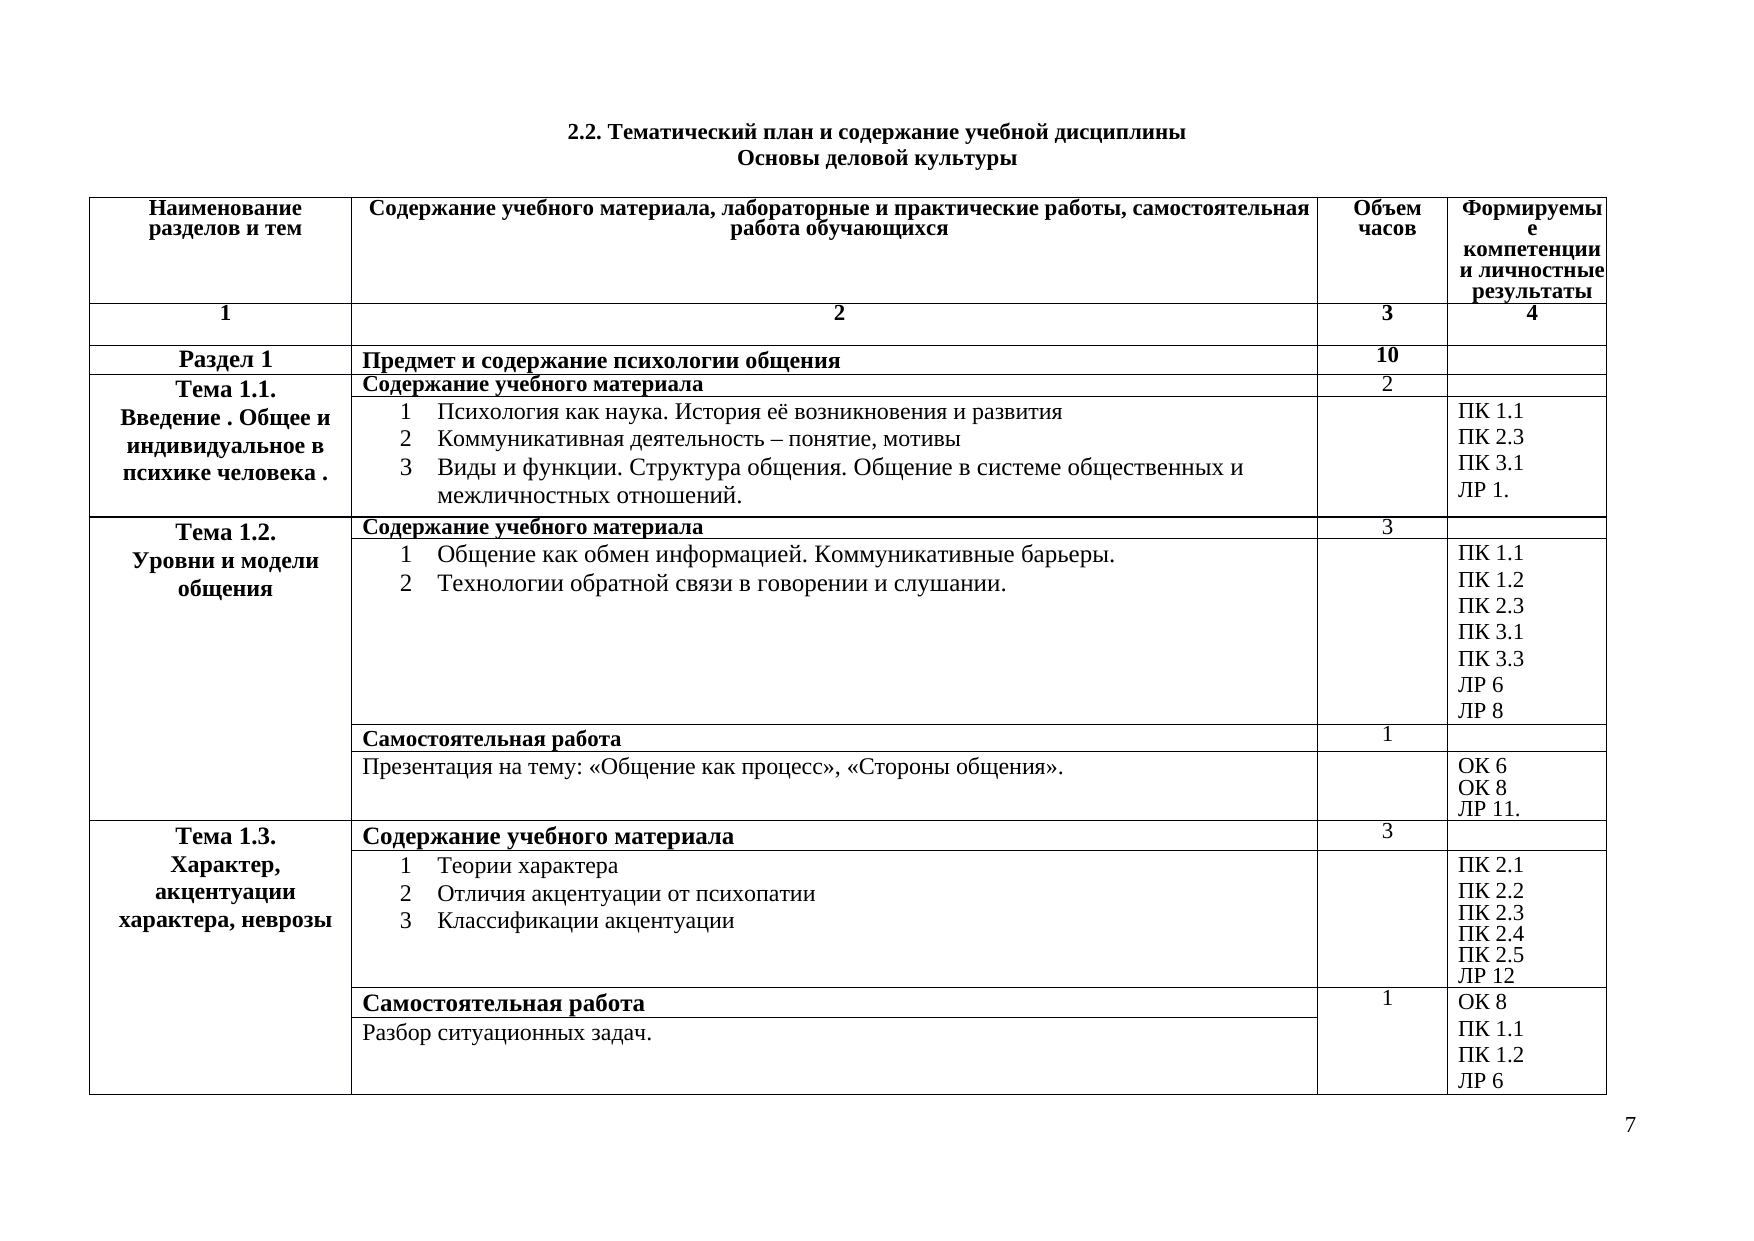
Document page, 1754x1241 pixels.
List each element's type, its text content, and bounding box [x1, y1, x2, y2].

table_cell 3 [1318, 821, 1447, 850]
table_cell [1318, 539, 1447, 724]
table_cell 3 [1318, 518, 1447, 538]
table_header Объем часов [1318, 198, 1447, 302]
table_header Формируемые компетенции и личностные результаты [1448, 198, 1606, 302]
table_cell Тема 1.1. Введение . Общее и индивидуальное в психике человека . [90, 375, 351, 516]
table_cell Разбор ситуационных задач. [352, 1018, 1317, 1094]
table_cell 4 [1448, 304, 1606, 345]
table_cell Содержание учебного материала [352, 518, 1317, 538]
table_cell [1318, 752, 1447, 820]
table_cell Самостоятельная работа [352, 988, 1317, 1017]
table_cell [1448, 725, 1606, 751]
table_cell 3 [1318, 304, 1447, 345]
table_cell [1448, 375, 1606, 396]
table_cell [1318, 851, 1447, 987]
text Основы деловой культуры [118, 144, 1636, 171]
table_cell Тема 1.3. Характер, акцентуации характера, неврозы [90, 821, 351, 1094]
table_cell ОК 6 ОК 8 ЛР 11. [1448, 752, 1606, 820]
table_cell ПК 1.1 ПК 2.3 ПК 3.1 ЛР 1. [1448, 397, 1606, 516]
table_cell Теории характера Отличия акцентуации от психопатии Классификации акцентуации [352, 851, 1317, 987]
table_cell [1448, 346, 1606, 374]
table_cell Психология как наука. История её возникновения и развития Коммуникативная деятельность – понятие, мотивы Виды и функции. Структура общения. Общение в системе общественных и межличностных отношений. [352, 397, 1317, 516]
table_header Наименование разделов и тем [90, 198, 351, 302]
table_cell 2 [352, 304, 1317, 345]
table_cell 1 [90, 304, 351, 345]
table_cell Тема 1.2. Уровни и модели общения [90, 518, 351, 820]
table_cell [1318, 397, 1447, 516]
table_cell Предмет и содержание психологии общения [352, 346, 1317, 374]
text 2.2. Тематический план и содержание учебной дисциплины [118, 118, 1636, 144]
table_cell 1 [1318, 725, 1447, 751]
table_cell Содержание учебного материала [352, 375, 1317, 396]
table_cell 10 [1318, 346, 1447, 374]
table_cell ПК 2.1 ПК 2.2 ПК 2.3 ПК 2.4 ПК 2.5 ЛР 12 [1448, 851, 1606, 987]
table_cell Содержание учебного материала [352, 821, 1317, 850]
table_cell Презентация на тему: «Общение как процесс», «Стороны общения». [352, 752, 1317, 820]
table_cell 1 [1318, 988, 1447, 1094]
table_cell ПК 1.1 ПК 1.2 ПК 2.3 ПК 3.1 ПК 3.3 ЛР 6 ЛР 8 [1448, 539, 1606, 724]
table_cell ОК 8 ПК 1.1 ПК 1.2 ЛР 6 ЛР 7 [1448, 988, 1606, 1094]
table_cell Общение как обмен информацией. Коммуникативные барьеры. Технологии обратной связи в говорении и слушании. [352, 539, 1317, 724]
table_cell Самостоятельная работа [352, 725, 1317, 751]
table_cell [1448, 821, 1606, 850]
table_cell [1448, 518, 1606, 538]
table_cell 2 [1318, 375, 1447, 396]
table_cell Раздел 1 [90, 346, 351, 374]
table_header Содержание учебного материала, лабораторные и практические работы, самостоятельная работа обучающихся [352, 198, 1317, 302]
